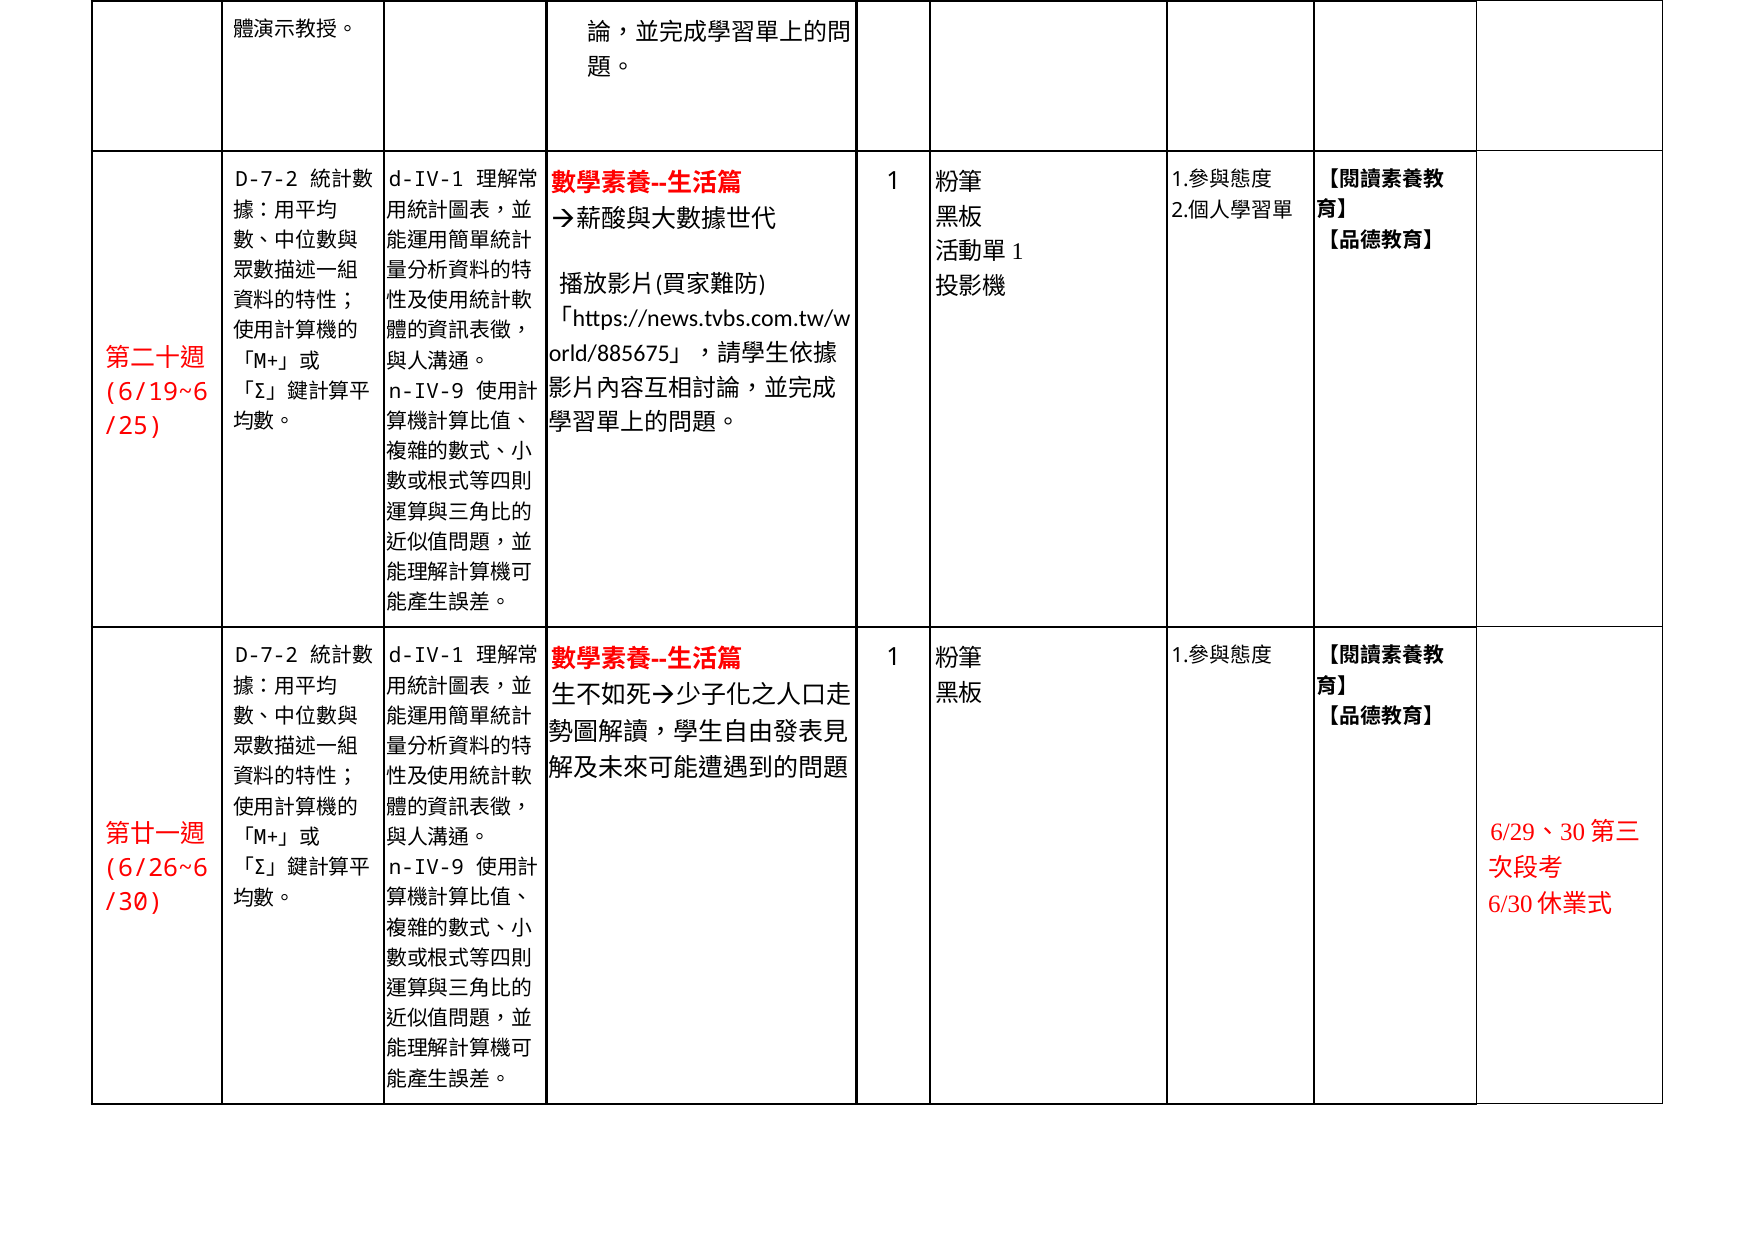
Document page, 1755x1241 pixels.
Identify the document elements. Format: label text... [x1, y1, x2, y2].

table_cell 【閱讀素養教育】 【品德教育】 [1315, 628, 1476, 1102]
table_cell [1315, 2, 1476, 150]
table_cell 論，並完成學習單上的問題。 [548, 2, 855, 150]
table_cell [858, 2, 929, 150]
table_cell [1477, 151, 1662, 626]
table_cell d-IV-1 理解常用統計圖表，並能運用簡單統計量分析資料的特性及使用統計軟體的資訊表徵，與人溝通。 n-IV-9 使用計算機計算比值、複雜的數式、小數或根式等四則運算與三角比的近似值問題，並能理解計算機可能產生誤差。 [385, 152, 545, 626]
table_cell 【閱讀素養教育】 【品德教育】 [1315, 152, 1476, 626]
table_cell d-IV-1 理解常用統計圖表，並能運用簡單統計量分析資料的特性及使用統計軟體的資訊表徵，與人溝通。 n-IV-9 使用計算機計算比值、複雜的數式、小數或根式等四則運算與三角比的近似值問題，並能理解計算機可能產生誤差。 [385, 628, 545, 1102]
table_cell 1 [858, 628, 929, 1102]
table_cell [1168, 2, 1313, 150]
table_cell D-7-2 統計數據：用平均數、中位數與眾數描述一組資料的特性；使用計算機的「M+」或「Σ」鍵計算平均數。 [223, 152, 383, 626]
table_cell 6/29、30第三次段考 6/30休業式 [1477, 627, 1662, 1102]
table_cell 1.參與態度 2.個人學習單 [1168, 152, 1313, 626]
table_cell 1.參與態度 [1168, 628, 1313, 1102]
table_cell 數學素養--生活篇 生不如死少子化之人口走勢圖解讀，學生自由發表見解及未來可能遭遇到的問題 [548, 628, 855, 1102]
table_cell [931, 2, 1166, 150]
table_cell [385, 2, 545, 150]
table_cell 體演示教授。 [223, 2, 383, 150]
table_cell 粉筆 黑板 [931, 628, 1166, 1102]
table_cell D-7-2 統計數據：用平均數、中位數與眾數描述一組資料的特性；使用計算機的「M+」或「Σ」鍵計算平均數。 [223, 628, 383, 1102]
table_cell [1477, 1, 1662, 150]
table_cell 第廿一週(6/26~6/30) [93, 628, 221, 1102]
table_cell 1 [858, 152, 929, 626]
table_cell [93, 2, 221, 150]
table_cell 數學素養--生活篇 薪酸與大數據世代 播放影片(買家難防)「https://news.tvbs.com.tw/world/885675」，請學生依據影片內容互相討論，並完成學習單上的問題。 [548, 152, 855, 626]
table_cell 第二十週(6/19~6/25) [93, 152, 221, 626]
table_cell 粉筆 黑板 活動單1 投影機 [931, 152, 1166, 626]
